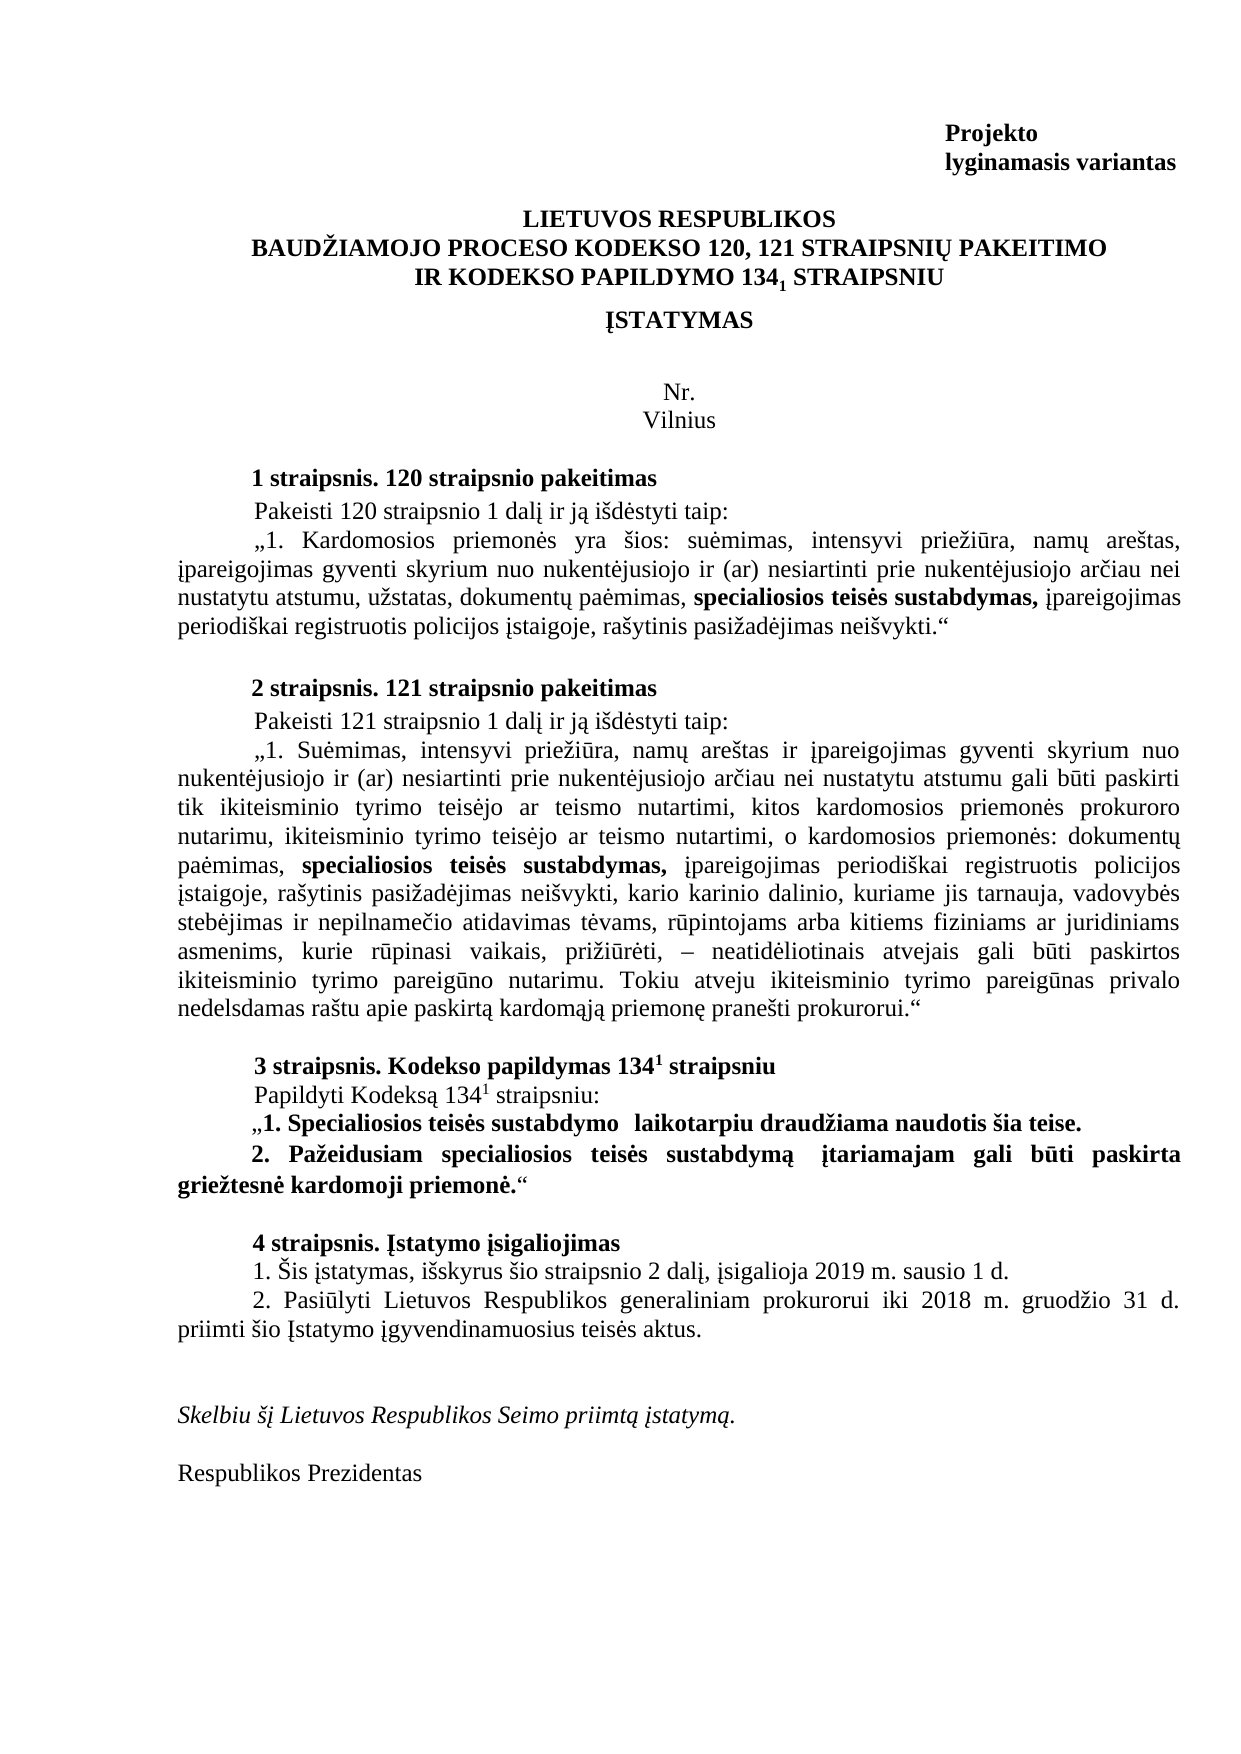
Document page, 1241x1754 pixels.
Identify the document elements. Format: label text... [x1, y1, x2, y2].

text ĮSTATYMAS [177, 305, 1181, 348]
text „1. Kardomosios priemonės yra šios: suėmimas, intensyvi priežiūra, namų areštas, įpareigojimas gyventi skyrium nuo nukentėjusiojo ir (ar) nesiartinti prie nukentėjusiojo arčiau nei nustatytu atstumu, užstatas, dokumentų paėmimas, specialiosios teisės sustabdymas, įpareigojimas periodiškai registruotis policijos įstaigoje, rašytinis pasižadėjimas neišvykti.“ [177, 525, 1181, 640]
text „1. Suėmimas, intensyvi priežiūra, namų areštas ir įpareigojimas gyventi skyrium nuo nukentėjusiojo ir (ar) nesiartinti prie nukentėjusiojo arčiau nei nustatytu atstumu gali būti paskirti tik ikiteisminio tyrimo teisėjo ar teismo nutartimi, kitos kardomosios priemonės prokuroro nutarimu, ikiteisminio tyrimo teisėjo ar teismo nutartimi, o kardomosios priemonės: dokumentų paėmimas, specialiosios teisės sustabdymas, įpareigojimas periodiškai registruotis policijos įstaigoje, rašytinis pasižadėjimas neišvykti, kario karinio dalinio, kuriame jis tarnauja, vadovybės stebėjimas ir nepilnamečio atidavimas tėvams, rūpintojams arba kitiems fiziniams ar juridiniams asmenims, kurie rūpinasi vaikais, prižiūrėti, – neatidėliotinais atvejais gali būti paskirtos ikiteisminio tyrimo pareigūno nutarimu. Tokiu atveju ikiteisminio tyrimo pareigūnas privalo nedelsdamas raštu apie paskirtą kardomąją priemonę pranešti prokurorui.“ [177, 735, 1181, 1022]
text 2. Pažeidusiam specialiosios teisės sustabdymą įtariamajam gali būti paskirta griežtesnė kardomoji priemonė.“ [177, 1139, 1181, 1199]
text Nr. [177, 377, 1181, 406]
text Pakeisti 121 straipsnio 1 dalį ir ją išdėstyti taip: [177, 706, 1181, 735]
text Pakeisti 120 straipsnio 1 dalį ir ją išdėstyti taip: [177, 496, 1181, 525]
text IR KODEKSO PAPILDYMO 1341 STRAIPSNIU [177, 262, 1181, 305]
text LIETUVOS RESPUBLIKOS [177, 204, 1181, 233]
text 3 straipsnis. Kodekso papildymas 1341 straipsniu [177, 1051, 1181, 1080]
text Skelbiu šį Lietuvos Respublikos Seimo priimtą įstatymą. [177, 1400, 1181, 1429]
text Respublikos Prezidentas [177, 1458, 1181, 1486]
text 2 straipsnis. 121 straipsnio pakeitimas [177, 673, 1181, 702]
text Vilnius [177, 406, 1181, 434]
text 4 straipsnis. Įstatymo įsigaliojimas [177, 1228, 1181, 1256]
text 1 straipsnis. 120 straipsnio pakeitimas [177, 463, 1181, 492]
text 1. Šis įstatymas, išskyrus šio straipsnio 2 dalį, įsigalioja 2019 m. sausio 1 d. [177, 1256, 1181, 1285]
text „1. Specialiosios teisės sustabdymo laikotarpiu draudžiama naudotis šia teise. [177, 1108, 1181, 1139]
text Papildyti Kodeksą 1341 straipsniu: [177, 1080, 1181, 1108]
text 2. Pasiūlyti Lietuvos Respublikos generaliniam prokurorui iki 2018 m. gruodžio 31 d. priimti šio Įstatymo įgyvendinamuosius teisės aktus. [177, 1285, 1181, 1343]
text BAUDŽIAMOJO PROCESO KODEKSO 120, 121 STRAIPSNIŲ PAKEITIMO [177, 233, 1181, 262]
